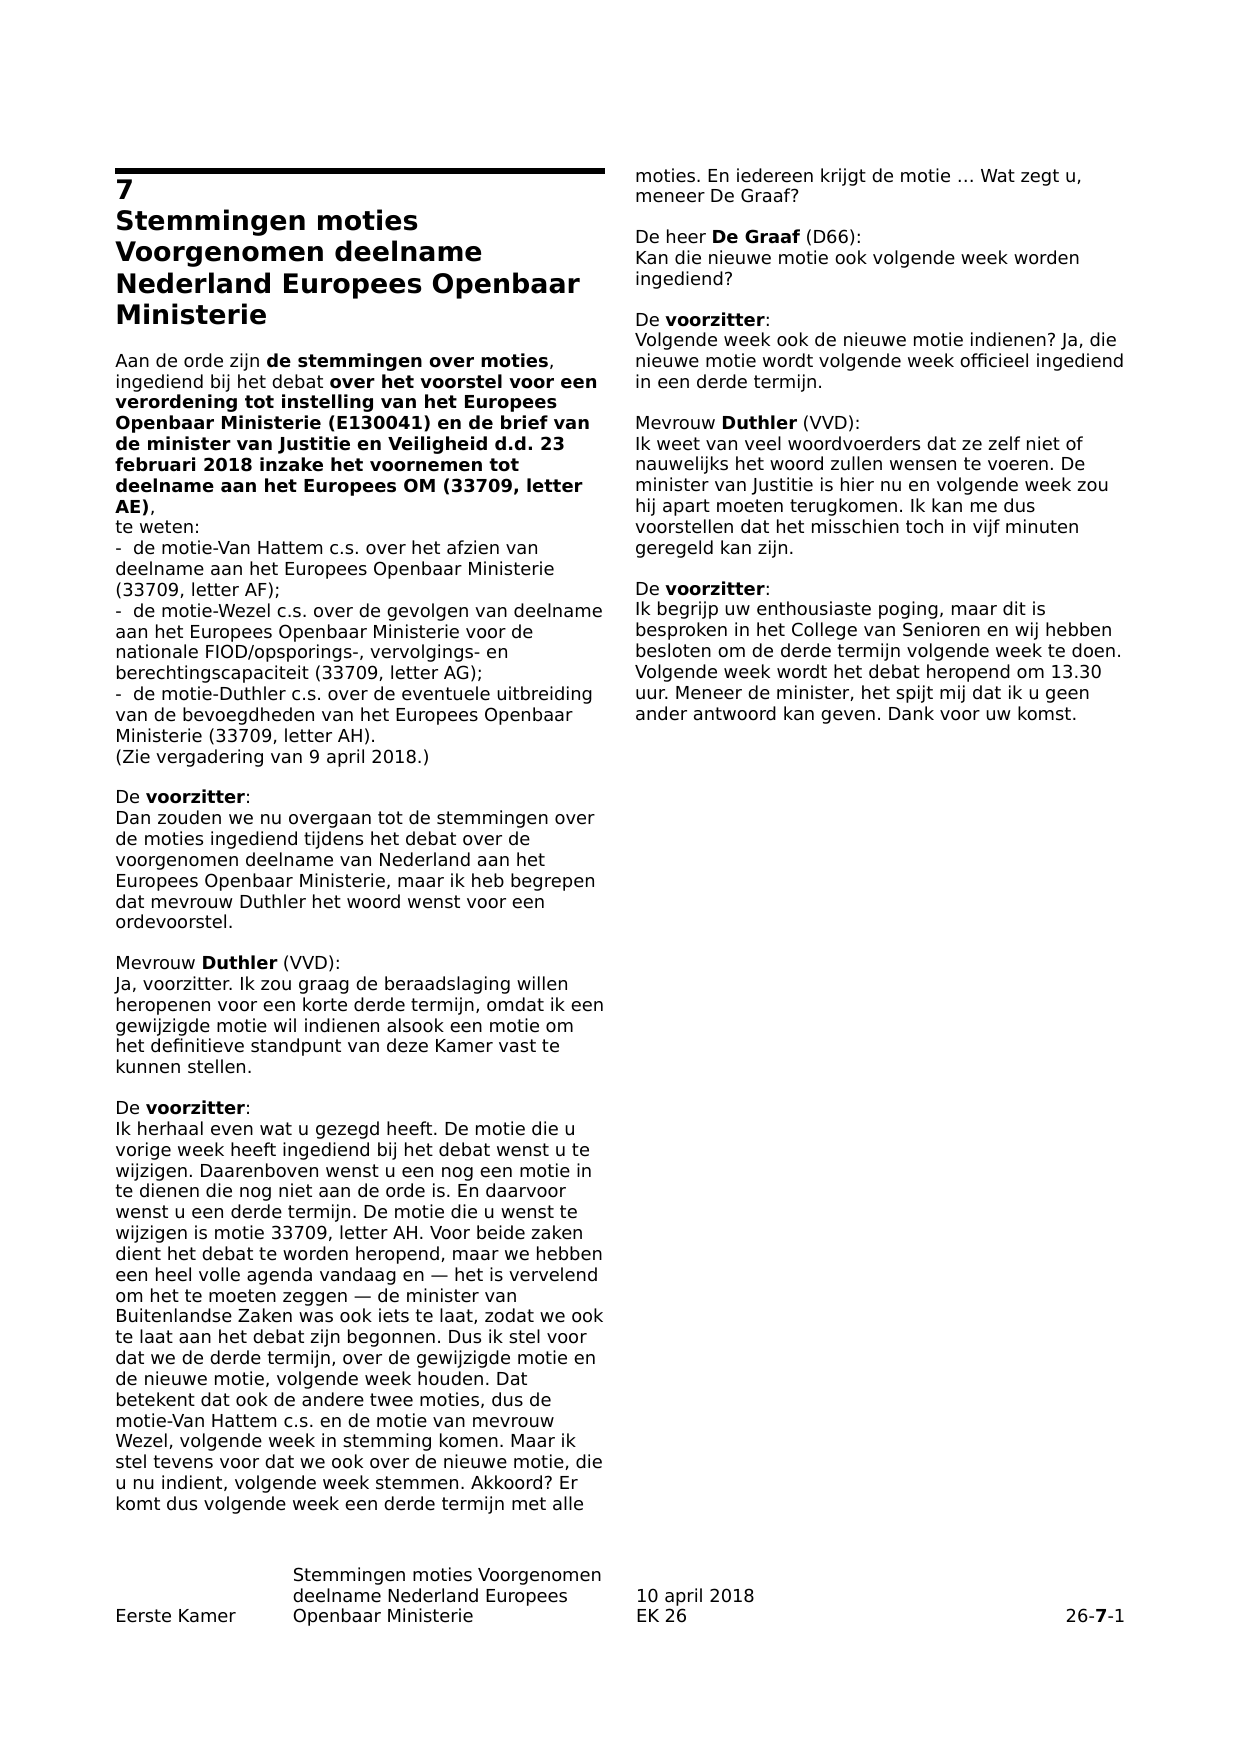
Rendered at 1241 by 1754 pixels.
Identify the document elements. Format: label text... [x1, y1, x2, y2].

title 7 Stemmingen moties Voorgenomen deelname Nederland Europees Openbaar Ministerie [115, 174, 605, 331]
text De voorzitter: [115, 787, 605, 808]
text Volgende week ook de nieuwe motie indienen? Ja, die nieuwe motie wordt volgende week officieel ingediend in een derde termijn. [635, 330, 1125, 393]
text Ja, voorzitter. Ik zou graag de beraadslaging willen heropenen voor een korte derde termijn, omdat ik een gewijzigde motie wil indienen alsook een motie om het definitieve standpunt van deze Kamer vast te kunnen stellen. [115, 974, 605, 1078]
text Kan die nieuwe motie ook volgende week worden ingediend? [635, 248, 1125, 289]
list de motie-Duthler c.s. over de eventuele uitbreiding van de bevoegdheden van het Europees Openbaar Ministerie (33709, letter AH). [115, 684, 605, 746]
text Aan de orde zijn de stemmingen over moties, ingediend bij het debat over het voorstel voor een verordening tot instelling van het Europees Openbaar Ministerie (E130041) en de brief van de minister van Justitie en Veiligheid d.d. 23 februari 2018 inzake het voornemen tot deelname aan het Europees OM (33709, letter AE), [115, 351, 605, 517]
list de motie-Van Hattem c.s. over het afzien van deelname aan het Europees Openbaar Ministerie (33709, letter AF); [115, 538, 605, 601]
text Ik herhaal even wat u gezegd heeft. De motie die u vorige week heeft ingediend bij het debat wenst u te wijzigen. Daarenboven wenst u een nog een motie in te dienen die nog niet aan de orde is. En daarvoor wenst u een derde termijn. De motie die u wenst te wijzigen is motie 33709, letter AH. Voor beide zaken dient het debat te worden heropend, maar we hebben een heel volle agenda vandaag en — het is vervelend om het te moeten zeggen — de minister van Buitenlandse Zaken was ook iets te laat, zodat we ook te laat aan het debat zijn begonnen. Dus ik stel voor dat we de derde termijn, over de gewijzigde motie en de nieuwe motie, volgende week houden. Dat betekent dat ook de andere twee moties, dus de motie-Van Hattem c.s. en de motie van mevrouw Wezel, volgende week in stemming komen. Maar ik stel tevens voor dat we ook over de nieuwe motie, die u nu indient, volgende week stemmen. Akkoord? Er komt dus volgende week een derde termijn met alle [115, 1119, 605, 1514]
list de motie-Wezel c.s. over de gevolgen van deelname aan het Europees Openbaar Ministerie voor de nationale FIOD/opsporings-, vervolgings- en berechtingscapaciteit (33709, letter AG); [115, 601, 605, 684]
text Mevrouw Duthler (VVD): [635, 413, 1125, 433]
text Ik weet van veel woordvoerders dat ze zelf niet of nauwelijks het woord zullen wensen te voeren. De minister van Justitie is hier nu en volgende week zou hij apart moeten terugkomen. Ik kan me dus voorstellen dat het misschien toch in vijf minuten geregeld kan zijn. [635, 433, 1125, 558]
text Dan zouden we nu overgaan tot de stemmingen over de moties ingediend tijdens het debat over de voorgenomen deelname van Nederland aan het Europees Openbaar Ministerie, maar ik heb begrepen dat mevrouw Duthler het woord wenst voor een ordevoorstel. [115, 808, 605, 933]
text De voorzitter: [635, 578, 1125, 599]
text De heer De Graaf (D66): [635, 227, 1125, 248]
text Ik begrijp uw enthousiaste poging, maar dit is besproken in het College van Senioren en wij hebben besloten om de derde termijn volgende week te doen. Volgende week wordt het debat heropend om 13.30 uur. Meneer de minister, het spijt mij dat ik u geen ander antwoord kan geven. Dank voor uw komst. [635, 599, 1125, 724]
text moties. En iedereen krijgt de motie … Wat zegt u, meneer De Graaf? [635, 165, 1125, 207]
text (Zie vergadering van 9 april 2018.) [115, 746, 605, 767]
text Mevrouw Duthler (VVD): [115, 953, 605, 974]
text te weten: [115, 517, 605, 538]
text De voorzitter: [635, 309, 1125, 330]
text De voorzitter: [115, 1098, 605, 1119]
